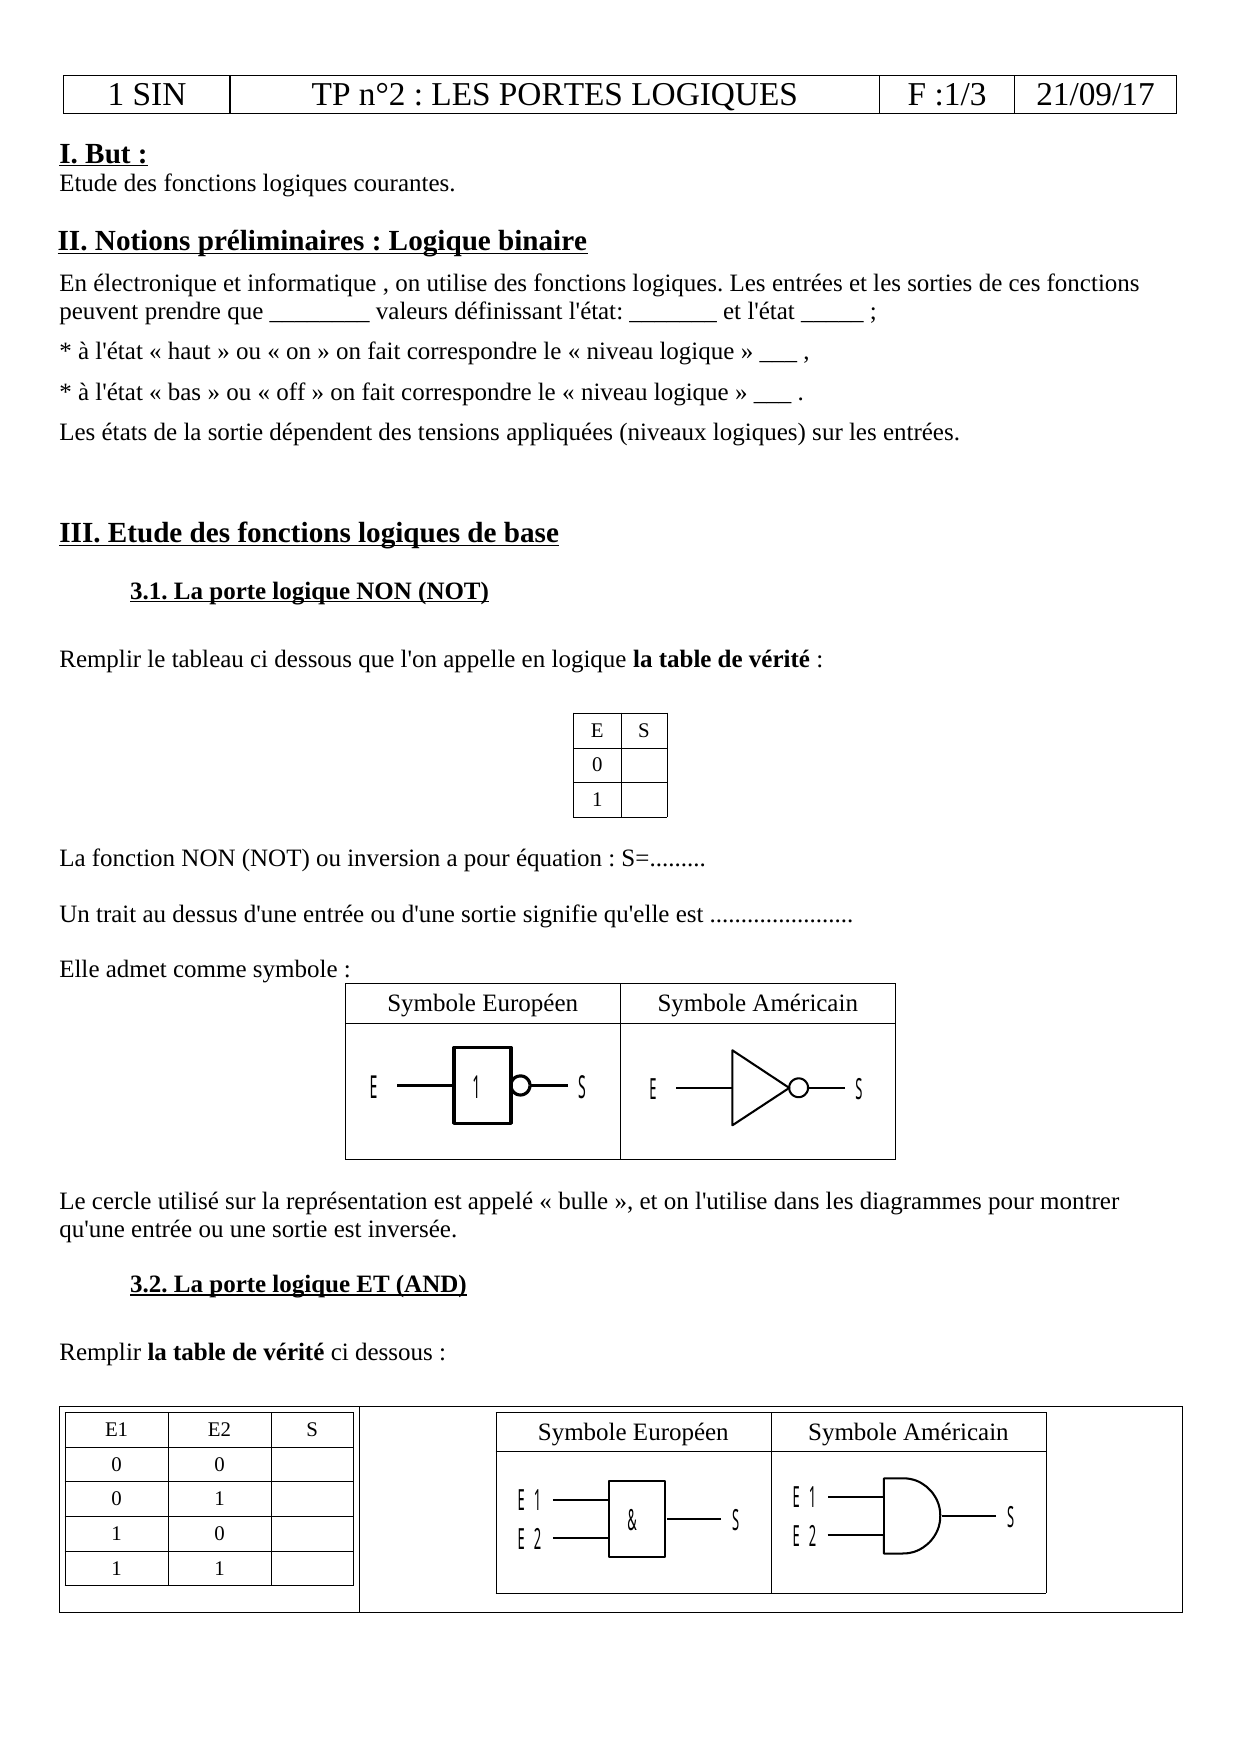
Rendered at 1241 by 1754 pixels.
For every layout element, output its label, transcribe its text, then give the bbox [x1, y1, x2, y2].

subtitle II. Notions préliminaires : Logique binaire [57, 225, 1181, 257]
table_cell [772, 1452, 1046, 1593]
table_cell [272, 1482, 353, 1516]
table_header S [622, 714, 667, 747]
text III. Etude des fonctions logiques de base [59, 517, 1181, 549]
table_cell [272, 1552, 353, 1585]
table_header Symbole Américain [772, 1413, 1046, 1451]
table_header E1 [66, 1413, 168, 1447]
text Elle admet comme symbole : [59, 955, 1181, 983]
table_cell [272, 1517, 353, 1551]
text * à l'état « haut » ou « on » on fait correspondre le « niveau logique » ___ , [59, 337, 1181, 365]
text Remplir le tableau ci dessous que l'on appelle en logique la table de vérité : [59, 645, 1181, 672]
text Un trait au dessus d'une entrée ou d'une sortie signifie qu'elle est ....................... [59, 900, 1181, 928]
table_header [360, 1407, 1182, 1612]
text Etude des fonctions logiques courantes. [59, 169, 1181, 197]
subtitle I. But : [59, 137, 1181, 169]
table_cell 1 [66, 1552, 168, 1585]
text En électronique et informatique , on utilise des fonctions logiques. Les entrées et les sorties de ces fonctions peuvent prendre que ________ valeurs définissant l'état: _______ et l'état _____ ; [59, 269, 1181, 325]
subtitle 3.2. La porte logique ET (AND) [130, 1270, 1181, 1298]
table_cell 0 [574, 749, 621, 782]
text * à l'état « bas » ou « off » on fait correspondre le « niveau logique » ___ . [59, 378, 1181, 405]
table_header E2 [169, 1413, 271, 1447]
text La fonction NON (NOT) ou inversion a pour équation : S=......... [59, 844, 1181, 872]
text Remplir la table de vérité ci dessous : [59, 1338, 1181, 1366]
table_header Symbole Européen [497, 1413, 771, 1451]
table_cell 0 [66, 1448, 168, 1481]
table_cell 0 [66, 1482, 168, 1516]
subtitle 3.1. La porte logique NON (NOT) [130, 577, 1181, 604]
table_cell 1 [66, 1517, 168, 1551]
text Le cercle utilisé sur la représentation est appelé « bulle », et on l'utilise dans les diagrammes pour montrer qu'une entrée ou une sortie est inversée. [59, 1187, 1181, 1243]
table_cell [346, 1024, 620, 1159]
table_cell [622, 783, 667, 817]
text Les états de la sortie dépendent des tensions appliquées (niveaux logiques) sur les entrées. [59, 418, 1181, 446]
table_cell 1 [574, 783, 621, 817]
table_cell 0 [169, 1448, 271, 1481]
table_header Symbole Européen [346, 984, 620, 1022]
table_cell [621, 1024, 895, 1159]
table_header S [272, 1413, 353, 1447]
table_cell [497, 1452, 771, 1593]
table_cell [272, 1448, 353, 1481]
table_header [60, 1407, 359, 1612]
table_header E [574, 714, 621, 747]
table_cell [622, 749, 667, 782]
table_cell 0 [169, 1517, 271, 1551]
table_header Symbole Américain [621, 984, 895, 1022]
table_cell 1 [169, 1552, 271, 1585]
table_cell 1 [169, 1482, 271, 1516]
